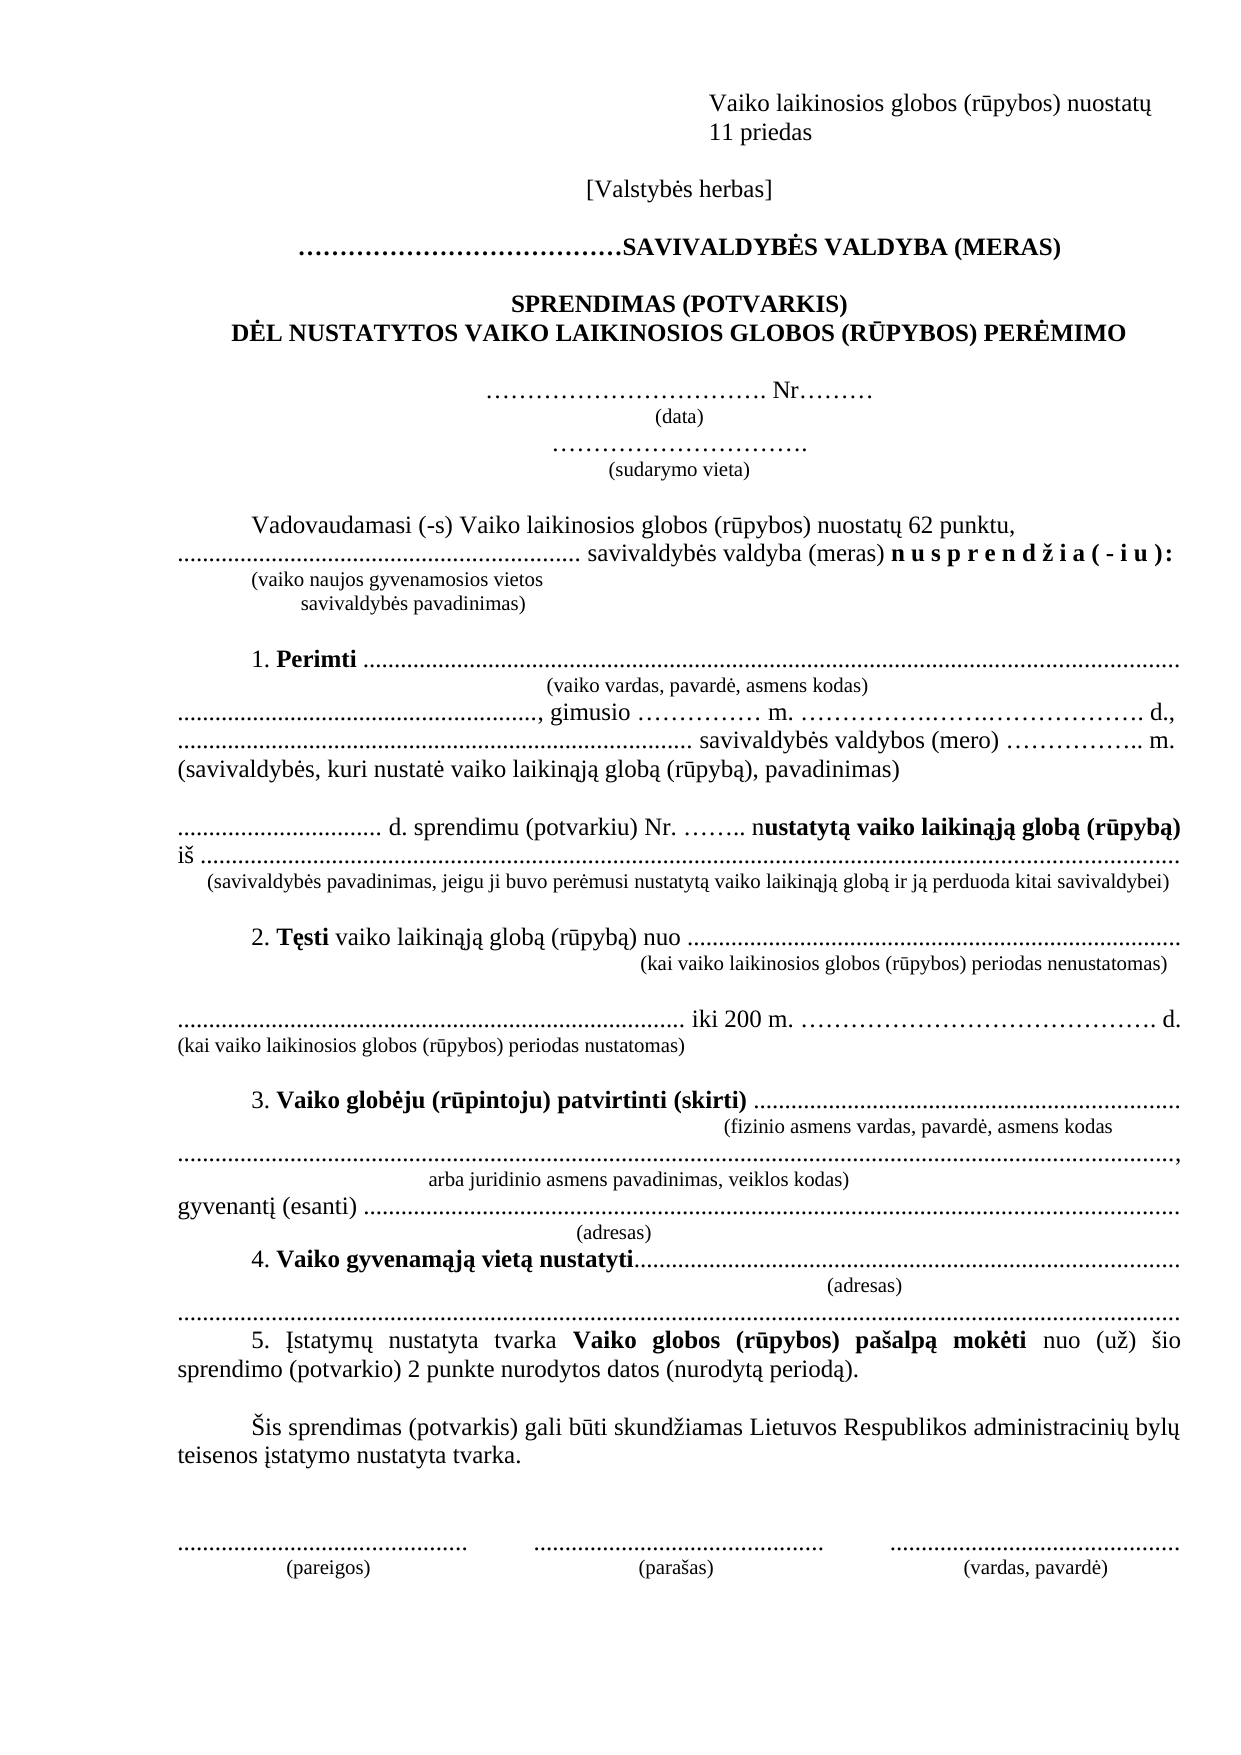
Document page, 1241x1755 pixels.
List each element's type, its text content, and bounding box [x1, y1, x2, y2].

text 11 priedas [177, 117, 1181, 145]
text (kai vaiko laikinosios globos (rūpybos) periodas nustatomas) [177, 1032, 1181, 1057]
text gyvenantį (esanti) [177, 1191, 1181, 1220]
text arba juridinio asmens pavadinimas, veiklos kodas) [177, 1167, 1181, 1191]
text (adresas) [177, 1220, 1181, 1244]
text (kai vaiko laikinosios globos (rūpybos) periodas nenustatomas) [177, 951, 1181, 975]
text ……………………………. Nr……… [177, 375, 1181, 404]
text DĖL NUSTATYTOS VAIKO LAIKINOSIOS GLOBOS (RŪPYBOS) PERĖMIMO [177, 318, 1181, 347]
text , [177, 1138, 1181, 1167]
text , gimusio …………… m. …………….…….………………. d., [177, 697, 1181, 726]
text savivaldybės valdyba (meras) nusprendžia(-iu): [177, 538, 1181, 567]
text savivaldybės valdybos (mero) …………….. m. [177, 726, 1181, 754]
text (savivaldybės pavadinimas, jeigu ji buvo perėmusi nustatytą vaiko laikinąją globą ir ją perduoda kitai savivaldybei) [177, 869, 1181, 893]
text 5. Įstatymų nustatyta tvarka Vaiko globos (rūpybos) pašalpą mokėti nuo (už) šio sprendimo (potvarkio) 2 punkte nurodytos datos (nurodytą periodą). [177, 1325, 1181, 1383]
text (vaiko vardas, pavardė, asmens kodas) [177, 673, 1181, 697]
text 3. Vaiko globėju (rūpintoju) patvirtinti (skirti) [177, 1085, 1181, 1114]
text 4. Vaiko gyvenamąją vietą nustatyti [177, 1244, 1181, 1272]
text 1. Perimti [177, 644, 1181, 673]
text (sudarymo vieta) [177, 457, 1181, 481]
text 2. Tęsti vaiko laikinąją globą (rūpybą) nuo [177, 922, 1181, 951]
text Vaiko laikinosios globos (rūpybos) nuostatų [177, 88, 1181, 117]
text iš [177, 841, 1181, 869]
text d. sprendimu (potvarkiu) Nr. …….. nustatytą vaiko laikinąją globą (rūpybą) [177, 812, 1181, 841]
text (fizinio asmens vardas, pavardė, asmens kodas [177, 1114, 1181, 1138]
text Vadovaudamasi (-s) Vaiko laikinosios globos (rūpybos) nuostatų 62 punktu, [177, 510, 1181, 538]
text savivaldybės pavadinimas) [177, 591, 1181, 615]
text (savivaldybės, kuri nustatė vaiko laikinąją globą (rūpybą), pavadinimas) [177, 754, 1181, 783]
text (pareigos) (parašas) (vardas, pavardė) [177, 1555, 1181, 1579]
text (vaiko naujos gyvenamosios vietos [177, 567, 1181, 591]
text (adresas) [177, 1272, 1181, 1297]
text [Valstybės herbas] [177, 174, 1181, 203]
text …………………………………SAVIVALDYBĖS VALDYBA (MERAS) [177, 232, 1181, 260]
text (data) [177, 404, 1181, 428]
text SPRENDIMAS (POTVARKIS) [177, 289, 1181, 318]
text …………………………. [177, 428, 1181, 457]
text Šis sprendimas (potvarkis) gali būti skundžiamas Lietuvos Respublikos administracinių bylų teisenos įstatymo nustatyta tvarka. [177, 1412, 1181, 1469]
text iki 200 m. ……………………………………. d. [177, 1004, 1181, 1032]
